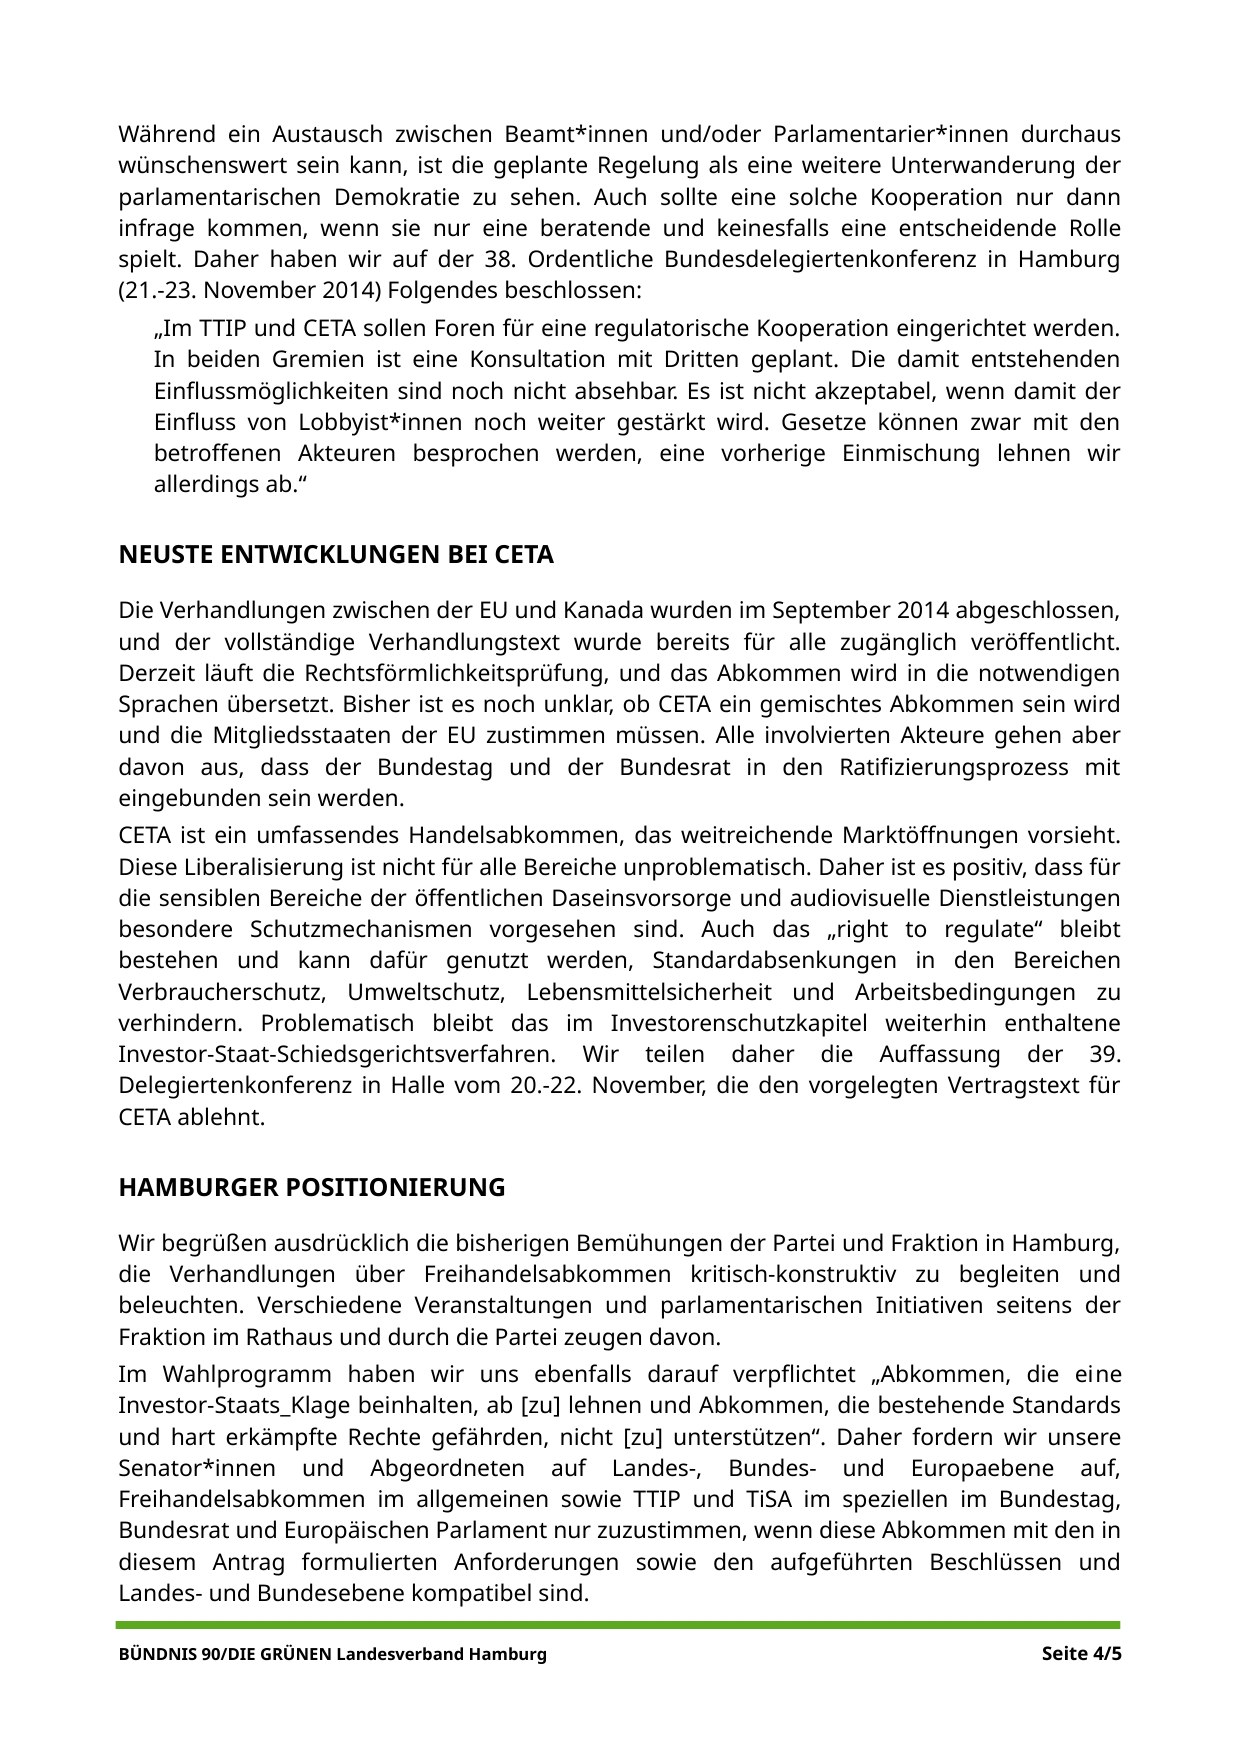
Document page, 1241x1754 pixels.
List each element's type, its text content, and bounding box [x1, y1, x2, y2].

subtitle Neuste Entwicklungen bei CETA [118, 537, 1122, 571]
text Während ein Austausch zwischen Beamt*innen und/oder Parlamentarier*innen durchaus wünschenswert sein kann, ist die geplante Regelung als eine weitere Unterwanderung der parlamentarischen Demokratie zu sehen. Auch sollte eine solche Kooperation nur dann infrage kommen, wenn sie nur eine beratende und keinesfalls eine entscheidende Rolle spielt. Daher haben wir auf der 38. Ordentliche Bundesdelegiertenkonferenz in Hamburg (21.-23. November 2014) Folgendes beschlossen: [118, 118, 1122, 306]
subtitle Hamburger Positionierung [118, 1169, 1122, 1203]
text CETA ist ein umfassendes Handelsabkommen, das weitreichende Marktöffnungen vorsieht. Diese Liberalisierung ist nicht für alle Bereiche unproblematisch. Daher ist es positiv, dass für die sensiblen Bereiche der öffentlichen Daseinsvorsorge und audiovisuelle Dienstleistungen besondere Schutzmechanismen vorgesehen sind. Auch das „right to regulate“ bleibt bestehen und kann dafür genutzt werden, Standardabsenkungen in den Bereichen Verbraucherschutz, Umweltschutz, Lebensmittelsicherheit und Arbeitsbedingungen zu verhindern. Problematisch bleibt das im Investorenschutzkapitel weiterhin enthaltene Investor-Staat-Schiedsgerichtsverfahren. Wir teilen daher die Auffassung der 39. Delegiertenkonferenz in Halle vom 20.-22. November, die den vorgelegten Vertragstext für CETA ablehnt. [118, 819, 1122, 1132]
text Im Wahlprogramm haben wir uns ebenfalls darauf verpflichtet „Abkommen, die eine Investor-Staats_Klage beinhalten, ab [zu] lehnen und Abkommen, die bestehende Standards und hart erkämpfte Rechte gefährden, nicht [zu] unterstützen“. Daher fordern wir unsere Senator*innen und Abgeordneten auf Landes-, Bundes- und Europaebene auf, Freihandelsabkommen im allgemeinen sowie TTIP und TiSA im speziellen im Bundestag, Bundesrat und Europäischen Parlament nur zuzustimmen, wenn diese Abkommen mit den in diesem Antrag formulierten Anforderungen sowie den aufgeführten Beschlüssen und Landes- und Bundesebene kompatibel sind. [118, 1358, 1122, 1608]
text Wir begrüßen ausdrücklich die bisherigen Bemühungen der Partei und Fraktion in Hamburg, die Verhandlungen über Freihandelsabkommen kritisch-konstruktiv zu begleiten und beleuchten. Verschiedene Veranstaltungen und parlamentarischen Initiativen seitens der Fraktion im Rathaus und durch die Partei zeugen davon. [118, 1227, 1122, 1352]
text Die Verhandlungen zwischen der EU und Kanada wurden im September 2014 abgeschlossen, und der vollständige Verhandlungstext wurde bereits für alle zugänglich veröffentlicht. Derzeit läuft die Rechtsförmlichkeitsprüfung, und das Abkommen wird in die notwendigen Sprachen übersetzt. Bisher ist es noch unklar, ob CETA ein gemischtes Abkommen sein wird und die Mitgliedsstaaten der EU zustimmen müssen. Alle involvierten Akteure gehen aber davon aus, dass der Bundestag und der Bundesrat in den Ratifizierungsprozess mit eingebunden sein werden. [118, 594, 1122, 813]
text „Im TTIP und CETA sollen Foren für eine regulatorische Kooperation eingerichtet werden. In beiden Gremien ist eine Konsultation mit Dritten geplant. Die damit entstehenden Einflussmöglichkeiten sind noch nicht absehbar. Es ist nicht akzeptabel, wenn damit der Einfluss von Lobbyist*innen noch weiter gestärkt wird. Gesetze können zwar mit den betroffenen Akteuren besprochen werden, eine vorherige Einmischung lehnen wir allerdings ab.“ [153, 312, 1122, 499]
